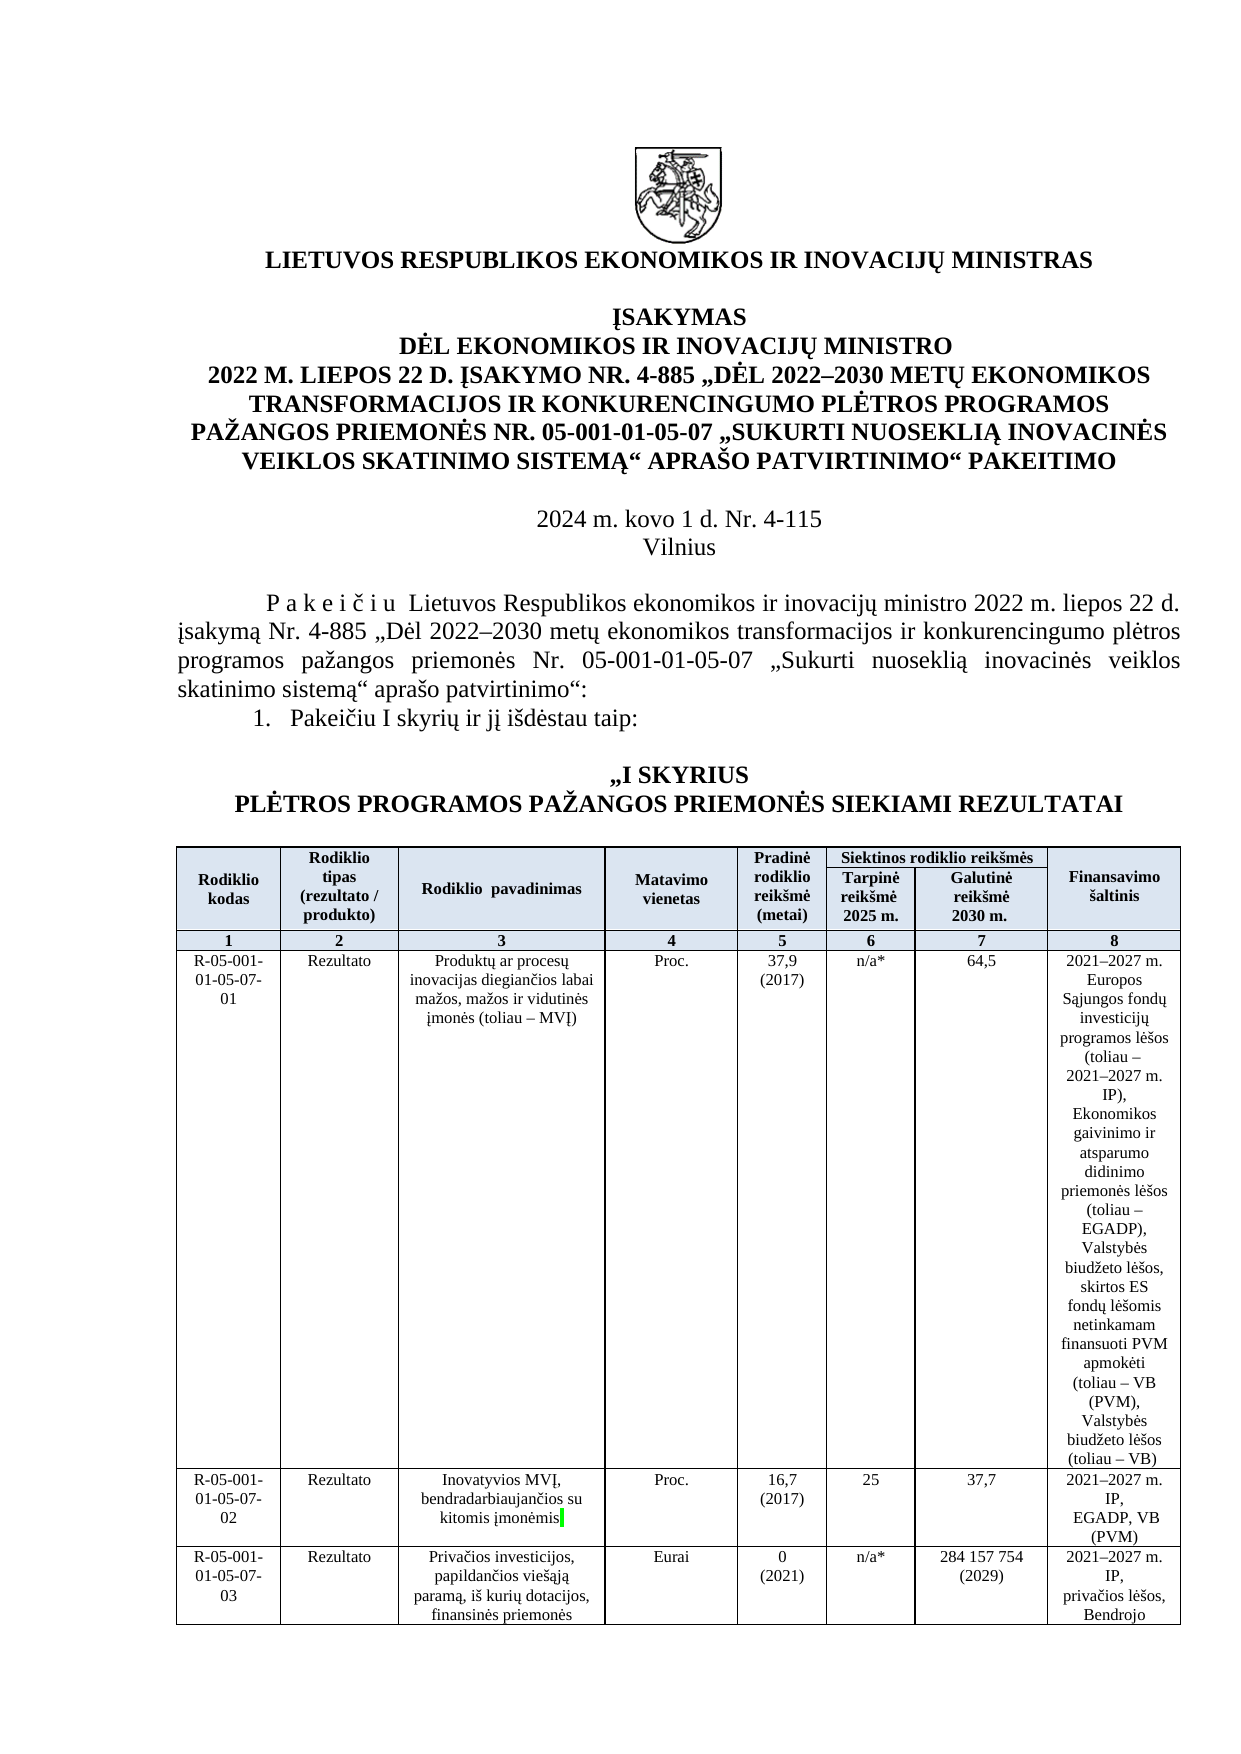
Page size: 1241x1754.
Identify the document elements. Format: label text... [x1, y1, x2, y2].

text Vilnius [177, 532, 1181, 561]
table_cell n/a* [827, 951, 914, 1468]
text 1. Pakeičiu I skyrių ir jį išdėstau taip: [252, 703, 1181, 731]
table_header Rodiklio tipas (rezultato / produkto) [281, 848, 398, 929]
text 2024 m. kovo 1 d. Nr. 4-115 [177, 504, 1181, 532]
table_cell Produktų ar procesų inovacijas diegiančios labai mažos, mažos ir vidutinės įmonės (toliau – MVĮ) [399, 951, 604, 1468]
table_cell 2021–2027 m. Europos Sąjungos fondų investicijų programos lėšos (toliau – 2021–2027 m. IP), Ekonomikos gaivinimo ir atsparumo didinimo priemonės lėšos (toliau – EGADP), Valstybės biudžeto lėšos, skirtos ES fondų lėšomis netinkamam finansuoti PVM apmokėti (toliau – VB (PVM), Valstybės biudžeto lėšos (toliau – VB) [1048, 951, 1180, 1468]
table_cell 6 [827, 931, 914, 950]
table_cell 1 [177, 931, 280, 950]
table_cell Galutinė reikšmė 2030 m. [916, 868, 1047, 929]
table_cell 37,7 [916, 1469, 1047, 1546]
table_cell Privačios investicijos, papildančios viešąją paramą, iš kurių dotacijos, finansinės priemonės [399, 1547, 604, 1624]
table_header Rodiklio pavadinimas [399, 848, 604, 929]
table_cell Rezultato [281, 1469, 398, 1546]
table_cell 2021–2027 m. IP, EGADP, VB (PVM) [1048, 1469, 1180, 1546]
text PLĖTROS PROGRAMOS PAŽANGOS PRIEMONĖS SIEKIAMI REZULTATAI [177, 789, 1181, 818]
table_cell 5 [738, 931, 826, 950]
text ĮSAKYMAS [177, 302, 1181, 331]
table_cell 16,7 (2017) [738, 1469, 826, 1546]
text „I SKYRIUS [177, 760, 1181, 789]
table_cell 25 [827, 1469, 914, 1546]
table_cell R-05-001-01-05-07-01 [177, 951, 280, 1468]
table_cell R-05-001-01-05-07-03 [177, 1547, 280, 1624]
table_cell Proc. [606, 1469, 737, 1546]
table_cell 7 [916, 931, 1047, 950]
table_cell Tarpinė reikšmė 2025 m. [827, 868, 914, 929]
text Pakeičiu Lietuvos Respublikos ekonomikos ir inovacijų ministro 2022 m. liepos 22 d. įsakymą Nr. 4-885 „Dėl 2022–2030 metų ekonomikos transformacijos ir konkurencingumo plėtros programos pažangos priemonės Nr. 05-001-01-05-07 „Sukurti nuoseklią inovacinės veiklos skatinimo sistemą“ aprašo patvirtinimo“: [177, 588, 1181, 703]
text DĖL EKONOMIKOS IR INOVACIJŲ MINISTRO 2022 M. LIEPOS 22 D. ĮSAKYMO NR. 4-885 „DĖL 2022–2030 METŲ EKONOMIKOS TRANSFORMACIJOS IR KONKURENCINGUMO PLĖTROS PROGRAMOS PAŽANGOS PRIEMONĖS NR. 05-001-01-05-07 „SUKURTI NUOSEKLIĄ INOVACINĖS VEIKLOS SKATINIMO SISTEMĄ“ APRAŠO PATVIRTINIMO“ PAKEITIMO [177, 331, 1181, 475]
table_cell 2 [281, 931, 398, 950]
table_cell 8 [1048, 931, 1180, 950]
table_cell 3 [399, 931, 604, 950]
table_cell 37,9 (2017) [738, 951, 826, 1468]
table_header Pradinė rodiklio reikšmė (metai) [738, 848, 826, 929]
table_cell 284 157 754 (2029) [916, 1547, 1047, 1624]
table_cell 4 [606, 931, 737, 950]
table_cell Eurai [606, 1547, 737, 1624]
text LIETUVOS RESPUBLIKOS Ekonomikos ir inovacijų MINISTRAS [177, 245, 1181, 274]
table_cell n/a* [827, 1547, 914, 1624]
table_header Rodiklio kodas [177, 848, 280, 929]
table_header Siektinos rodiklio reikšmės [827, 848, 1047, 867]
table_cell Inovatyvios MVĮ, bendradarbiaujančios su kitomis įmonėmis [399, 1469, 604, 1546]
table_cell Rezultato [281, 951, 398, 1468]
table_cell 64,5 [916, 951, 1047, 1468]
table_cell 2021–2027 m. IP, privačios lėšos, Bendrojo [1048, 1547, 1180, 1624]
table_cell R-05-001-01-05-07-02 [177, 1469, 280, 1546]
table_header Finansavimo šaltinis [1048, 848, 1180, 929]
table_cell 0 (2021) [738, 1547, 826, 1624]
table_cell Rezultato [281, 1547, 398, 1624]
table_header Matavimo vienetas [606, 848, 737, 929]
table_cell Proc. [606, 951, 737, 1468]
